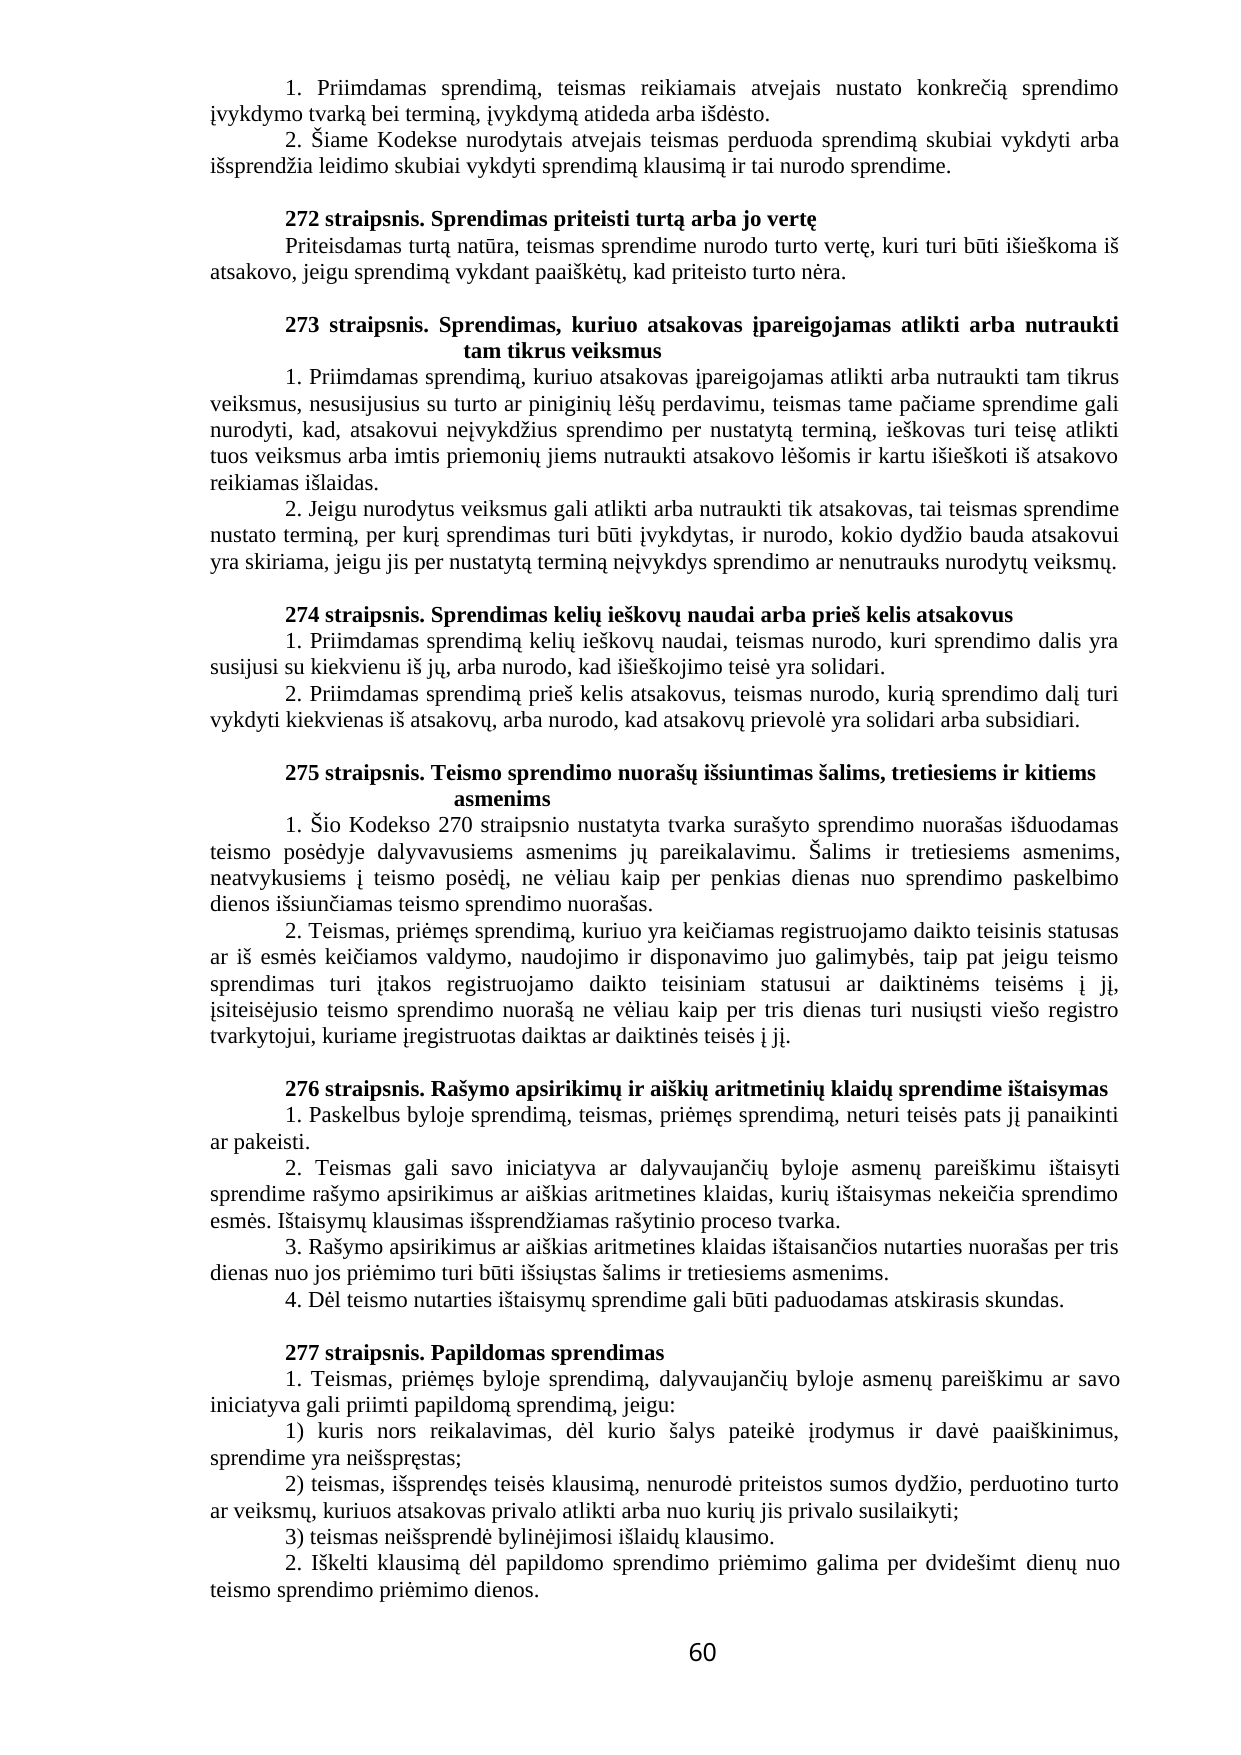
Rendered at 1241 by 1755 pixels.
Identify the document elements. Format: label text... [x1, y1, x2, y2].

text 273 straipsnis. Sprendimas, kuriuo atsakovas įpareigojamas atlikti arba nutraukti tam tikrus veiksmus [285, 311, 1120, 363]
text 3) teismas neišsprendė bylinėjimosi išlaidų klausimo. [210, 1523, 1120, 1549]
text 1. Priimdamas sprendimą, kuriuo atsakovas įpareigojamas atlikti arba nutraukti tam tikrus veiksmus, nesusijusius su turto ar piniginių lėšų perdavimu, teismas tame pačiame sprendime gali nurodyti, kad, atsakovui neįvykdžius sprendimo per nustatytą terminą, ieškovas turi teisę atlikti tuos veiksmus arba imtis priemonių jiems nutraukti atsakovo lėšomis ir kartu išieškoti iš atsakovo reikiamas išlaidas. [210, 363, 1120, 495]
text 1. Priimdamas sprendimą, teismas reikiamais atvejais nustato konkrečią sprendimo įvykdymo tvarką bei terminą, įvykdymą atideda arba išdėsto. [210, 73, 1120, 126]
text 274 straipsnis. Sprendimas kelių ieškovų naudai arba prieš kelis atsakovus [210, 601, 1120, 627]
text 2. Šiame Kodekse nurodytais atvejais teismas perduoda sprendimą skubiai vykdyti arba išsprendžia leidimo skubiai vykdyti sprendimą klausimą ir tai nurodo sprendime. [210, 126, 1120, 179]
text 272 straipsnis. Sprendimas priteisti turtą arba jo vertę [210, 205, 1120, 232]
text 2. Teismas, priėmęs sprendimą, kuriuo yra keičiamas registruojamo daikto teisinis statusas ar iš esmės keičiamos valdymo, naudojimo ir disponavimo juo galimybės, taip pat jeigu teismo sprendimas turi įtakos registruojamo daikto teisiniam statusui ar daiktinėms teisėms į jį, įsiteisėjusio teismo sprendimo nuorašą ne vėliau kaip per tris dienas turi nusiųsti viešo registro tvarkytojui, kuriame įregistruotas daiktas ar daiktinės teisės į jį. [210, 917, 1120, 1049]
text 1. Priimdamas sprendimą kelių ieškovų naudai, teismas nurodo, kuri sprendimo dalis yra susijusi su kiekvienu iš jų, arba nurodo, kad išieškojimo teisė yra solidari. [210, 627, 1120, 680]
text 1. Teismas, priėmęs byloje sprendimą, dalyvaujančių byloje asmenų pareiškimu ar savo iniciatyva gali priimti papildomą sprendimą, jeigu: [210, 1365, 1120, 1418]
text 275 straipsnis. Teismo sprendimo nuorašų išsiuntimas šalims, tretiesiems ir kitiems asmenims [285, 759, 1120, 811]
text 2. Priimdamas sprendimą prieš kelis atsakovus, teismas nurodo, kurią sprendimo dalį turi vykdyti kiekvienas iš atsakovų, arba nurodo, kad atsakovų prievolė yra solidari arba subsidiari. [210, 680, 1120, 732]
text Priteisdamas turtą natūra, teismas sprendime nurodo turto vertę, kuri turi būti išieškoma iš atsakovo, jeigu sprendimą vykdant paaiškėtų, kad priteisto turto nėra. [210, 232, 1120, 284]
text 2. Jeigu nurodytus veiksmus gali atlikti arba nutraukti tik atsakovas, tai teismas sprendime nustato terminą, per kurį sprendimas turi būti įvykdytas, ir nurodo, kokio dydžio bauda atsakovui yra skiriama, jeigu jis per nustatytą terminą neįvykdys sprendimo ar nenutrauks nurodytų veiksmų. [210, 495, 1120, 574]
text 4. Dėl teismo nutarties ištaisymų sprendime gali būti paduodamas atskirasis skundas. [210, 1286, 1120, 1312]
text 1. Šio Kodekso 270 straipsnio nustatyta tvarka surašyto sprendimo nuorašas išduodamas teismo posėdyje dalyvavusiems asmenims jų pareikalavimu. Šalims ir tretiesiems asmenims, neatvykusiems į teismo posėdį, ne vėliau kaip per penkias dienas nuo sprendimo paskelbimo dienos išsiunčiamas teismo sprendimo nuorašas. [210, 811, 1120, 917]
text 2) teismas, išsprendęs teisės klausimą, nenurodė priteistos sumos dydžio, perduotino turto ar veiksmų, kuriuos atsakovas privalo atlikti arba nuo kurių jis privalo susilaikyti; [210, 1470, 1120, 1523]
text 1. Paskelbus byloje sprendimą, teismas, priėmęs sprendimą, neturi teisės pats jį panaikinti ar pakeisti. [210, 1101, 1120, 1154]
text 2. Teismas gali savo iniciatyva ar dalyvaujančių byloje asmenų pareiškimu ištaisyti sprendime rašymo apsirikimus ar aiškias aritmetines klaidas, kurių ištaisymas nekeičia sprendimo esmės. Ištaisymų klausimas išsprendžiamas rašytinio proceso tvarka. [210, 1154, 1120, 1233]
text 1) kuris nors reikalavimas, dėl kurio šalys pateikė įrodymus ir davė paaiškinimus, sprendime yra neišspręstas; [210, 1418, 1120, 1470]
text 2. Iškelti klausimą dėl papildomo sprendimo priėmimo galima per dvidešimt dienų nuo teismo sprendimo priėmimo dienos. [210, 1549, 1120, 1602]
text 277 straipsnis. Papildomas sprendimas [210, 1338, 1120, 1365]
text 3. Rašymo apsirikimus ar aiškias aritmetines klaidas ištaisančios nutarties nuorašas per tris dienas nuo jos priėmimo turi būti išsiųstas šalims ir tretiesiems asmenims. [210, 1233, 1120, 1286]
text 276 straipsnis. Rašymo apsirikimų ir aiškių aritmetinių klaidų sprendime ištaisymas [285, 1075, 1120, 1101]
